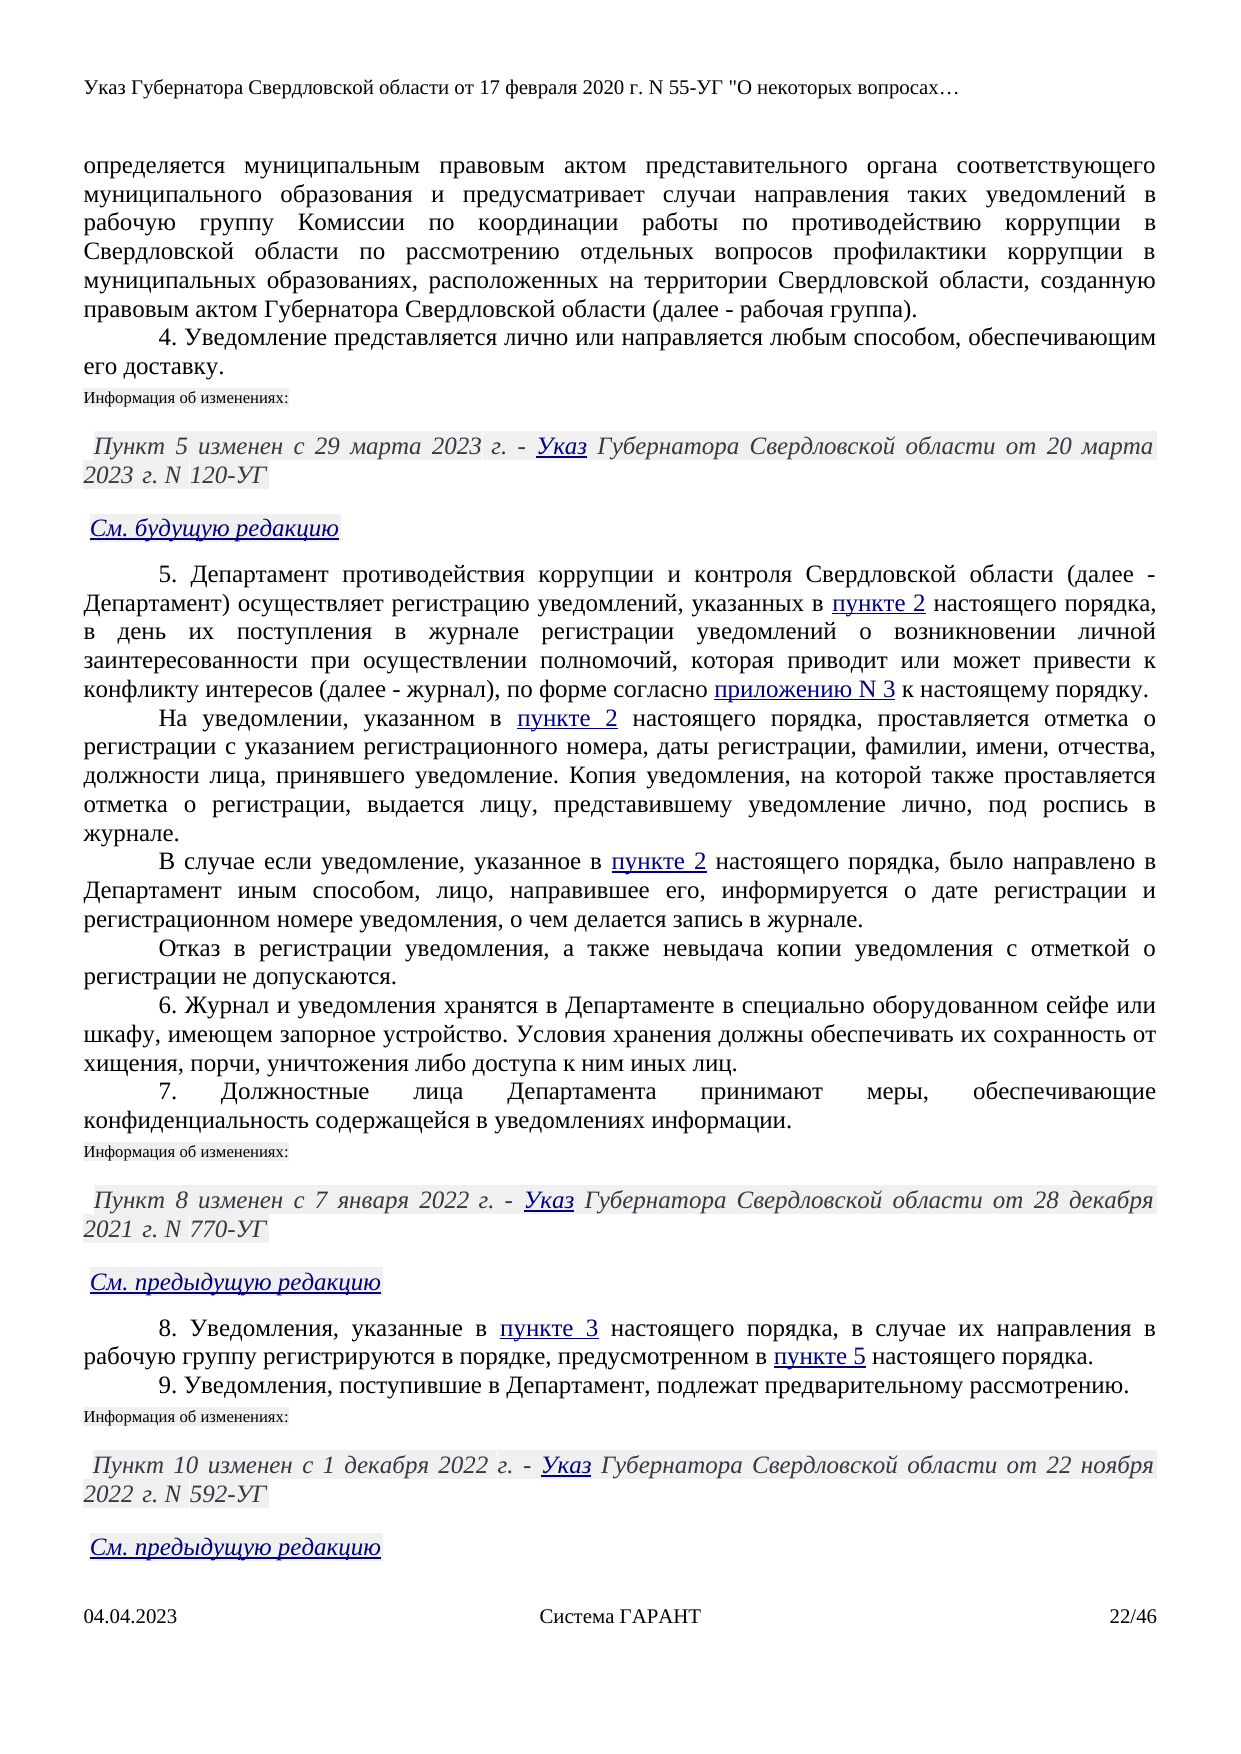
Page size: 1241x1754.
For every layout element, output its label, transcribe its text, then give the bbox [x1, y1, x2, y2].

text 5. Департамент противодействия коррупции и контроля Свердловской области (далее - Департамент) осуществляет регистрацию уведомлений, указанных в пункте 2 настоящего порядка, в день их поступления в журнале регистрации уведомлений о возникновении личной заинтересованности при осуществлении полномочий, которая приводит или может привести к конфликту интересов (далее - журнал), по форме согласно приложению N 3 к настоящему порядку. [83, 559, 1157, 703]
text 4. Уведомление представляется лично или направляется любым способом, обеспечивающим его доставку. [83, 322, 1157, 380]
text Пункт 8 изменен с 7 января 2022 г. - Указ Губернатора Свердловской области от 28 декабря 2021 г. N 770-УГ [83, 1185, 1157, 1243]
text 6. Журнал и уведомления хранятся в Департаменте в специально оборудованном сейфе или шкафу, имеющем запорное устройство. Условия хранения должны обеспечивать их сохранность от хищения, порчи, уничтожения либо доступа к ним иных лиц. [83, 990, 1157, 1076]
text Пункт 10 изменен с 1 декабря 2022 г. - Указ Губернатора Свердловской области от 22 ноября 2022 г. N 592-УГ [83, 1450, 1157, 1508]
text 8. Уведомления, указанные в пункте 3 настоящего порядка, в случае их направления в рабочую группу регистрируются в порядке, предусмотренном в пункте 5 настоящего порядка. [83, 1313, 1157, 1370]
text Информация об изменениях: [83, 1407, 1157, 1426]
text 7. Должностные лица Департамента принимают меры, обеспечивающие конфиденциальность содержащейся в уведомлениях информации. [83, 1076, 1157, 1134]
text Пункт 5 изменен с 29 марта 2023 г. - Указ Губернатора Свердловской области от 20 марта 2023 г. N 120-УГ [83, 431, 1157, 489]
text На уведомлении, указанном в пункте 2 настоящего порядка, проставляется отметка о регистрации с указанием регистрационного номера, даты регистрации, фамилии, имени, отчества, должности лица, принявшего уведомление. Копия уведомления, на которой также проставляется отметка о регистрации, выдается лицу, представившему уведомление лично, под роспись в журнале. [83, 703, 1157, 846]
text 9. Уведомления, поступившие в Департамент, подлежат предварительному рассмотрению. [83, 1370, 1157, 1399]
text См. предыдущую редакцию [83, 1532, 1157, 1561]
text См. предыдущую редакцию [83, 1267, 1157, 1296]
text См. будущую редакцию [83, 513, 1157, 542]
text Информация об изменениях: [83, 388, 1157, 407]
text В случае если уведомление, указанное в пункте 2 настоящего порядка, было направлено в Департамент иным способом, лицо, направившее его, информируется о дате регистрации и регистрационном номере уведомления, о чем делается запись в журнале. [83, 846, 1157, 933]
text Отказ в регистрации уведомления, а также невыдача копии уведомления с отметкой о регистрации не допускаются. [83, 933, 1157, 990]
text Информация об изменениях: [83, 1142, 1157, 1161]
text определяется муниципальным правовым актом представительного органа соответствующего муниципального образования и предусматривает случаи направления таких уведомлений в рабочую группу Комиссии по координации работы по противодействию коррупции в Свердловской области по рассмотрению отдельных вопросов профилактики коррупции в муниципальных образованиях, расположенных на территории Свердловской области, созданную правовым актом Губернатора Свердловской области (далее - рабочая группа). [83, 150, 1157, 322]
